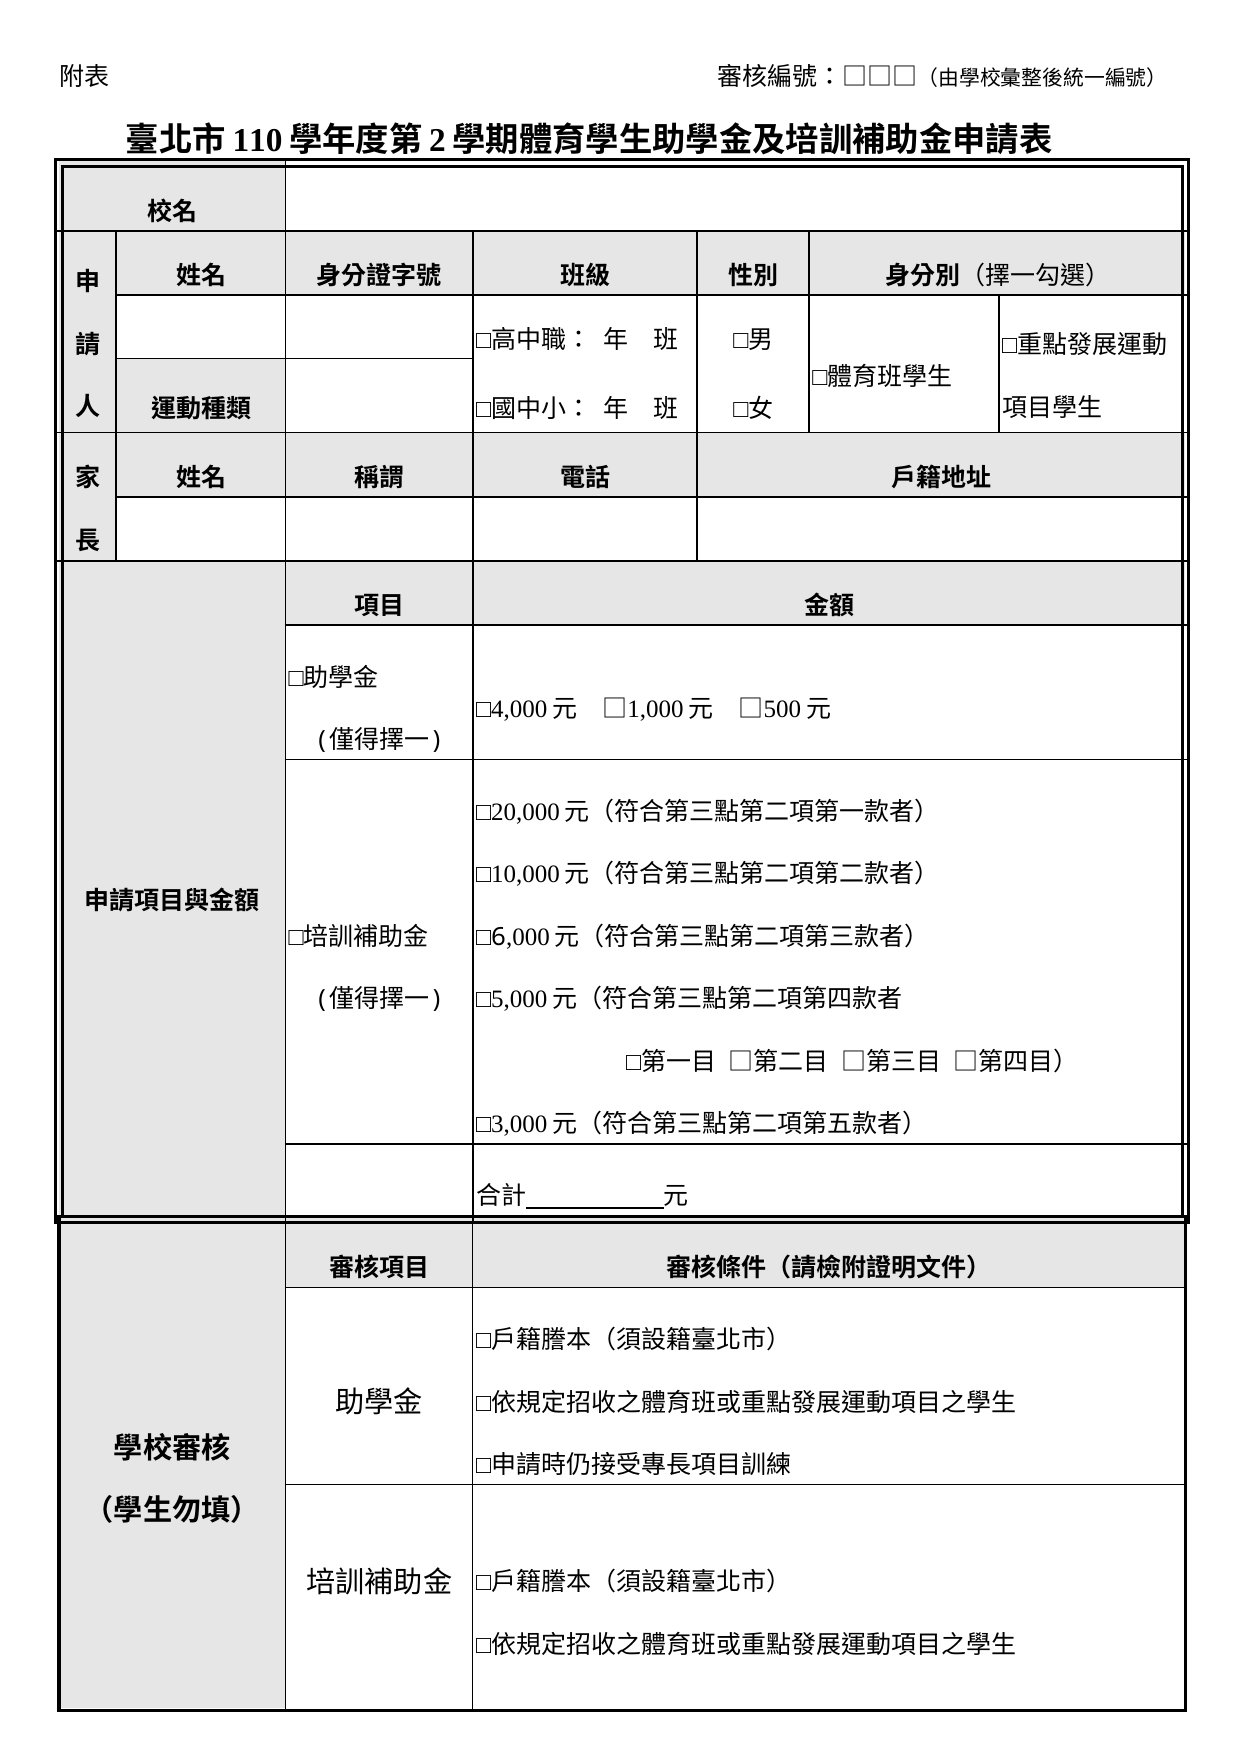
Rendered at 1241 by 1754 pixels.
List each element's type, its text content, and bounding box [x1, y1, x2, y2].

table_cell 學校審核 （學生勿填） [61, 1224, 285, 1708]
table_cell □男 [698, 296, 808, 358]
table_cell □重點發展運動項目學生 [1000, 296, 1181, 432]
table_cell [286, 1145, 472, 1215]
table_cell □女 [698, 358, 808, 432]
table_cell □體育班學生 [810, 296, 998, 432]
table_cell 身分別（擇一勾選） [810, 232, 1181, 294]
table_cell [286, 359, 472, 432]
table_cell □培訓補助金 (僅得擇一) [286, 760, 472, 1143]
table_cell 校名 [59, 161, 285, 230]
table_cell [474, 498, 696, 560]
table_cell 審核條件（請檢附證明文件） [473, 1224, 1184, 1287]
table_cell [698, 498, 1181, 560]
table_cell 性別 [698, 232, 808, 294]
table_cell 申請項目與金額 [64, 562, 285, 1215]
table_cell [286, 296, 472, 358]
table_cell 班級 [474, 232, 696, 294]
table_cell 家 長 [64, 433, 115, 560]
table_cell [117, 498, 285, 560]
table_cell 項目 [286, 562, 472, 624]
table_cell 申 請 人 [64, 232, 115, 432]
table_cell 姓名 [117, 433, 285, 496]
table_header 臺北市110學年度第2學期體育學生助學金及培訓補助金申請表 [59, 96, 1185, 158]
table_cell [286, 161, 1185, 230]
table_cell 戶籍地址 [698, 433, 1181, 496]
table_cell 金額 [474, 562, 1181, 624]
table_cell □國中小： 年 班 [474, 358, 696, 432]
table_cell [117, 296, 285, 358]
table_cell [286, 498, 472, 560]
table_cell 審核項目 [286, 1224, 472, 1287]
table_cell 身分證字號 [286, 232, 472, 294]
table_cell 電話 [474, 433, 696, 496]
table_cell □4,000元 □1,000元 □500元 [474, 626, 1181, 758]
table_cell 運動種類 [117, 359, 285, 432]
table_cell 稱謂 [286, 433, 472, 496]
table_cell 培訓補助金 [286, 1485, 472, 1708]
table_cell □助學金 (僅得擇一) [286, 626, 472, 758]
table_cell 助學金 [286, 1288, 472, 1483]
table_cell □20,000元（符合第三點第二項第一款者） □10,000元（符合第三點第二項第二款者） □6,000元（符合第三點第二項第三款者） □5,000元（符合第三點第二項第四款者 □第一目 □第二目 □第三目 □第四目） □3,000元（符合第三點第二項第五款者） [474, 760, 1181, 1143]
table_cell 合計 元 [474, 1145, 1181, 1215]
table_cell □戶籍謄本（須設籍臺北市） □依規定招收之體育班或重點發展運動項目之學生 □申請時仍接受專長項目訓練 [473, 1288, 1184, 1483]
text 附表 審核編號：□□□（由學校彙整後統一編號） [59, 33, 1181, 96]
table_cell □高中職： 年 班 [474, 296, 696, 358]
table_cell 姓名 [117, 232, 285, 294]
table_cell □戶籍謄本（須設籍臺北市） □依規定招收之體育班或重點發展運動項目之學生 □申請時仍接受專長項目訓練 □競賽規程及秩序冊 最近一年內(賽事：110年2月1日～111年1月31日)符合下列情形者（僅得擇一）： □白金級選手：20,000元(入選教育部國光體育獎章及獎助學金頒發辦法規範賽事之國家代表隊資格並參賽。) □金級選手：10,000元(代表本市或學校參加全國運動會、全國中等學校運動會、高國中運動聯賽最優級組或全國原住民族運動會獲得第一名。) □第一級選手：6,000元(代表本市或學校參加全國運動會、全國中等學校運動會、高國中運動聯賽最優級組、全國原住民族運動會獲得第二名或第三名。) □第二級選手：5000元 □代表本市或學校參加全國運動會、全國中等學校運動會或高國中運動聯賽最優級組獲得第四至六名。 □代表本市或學校參加全民運動會或全國身心障礙國民運動會獲得前三名。 □代表本市或學校參加教育部核定全國性單項運動協會辦理升學指定之賽會獲得前三名。 □代表本市或學校參加教育局每學年度公告之全國性國小單項運動競賽獲得前三名。 □第三級選手：3,000元(代表學校參加本市中學運動會、國小運動會或教育盃最優級組獲得前三名。) [473, 1485, 1184, 1708]
table_cell [286, 168, 1181, 230]
